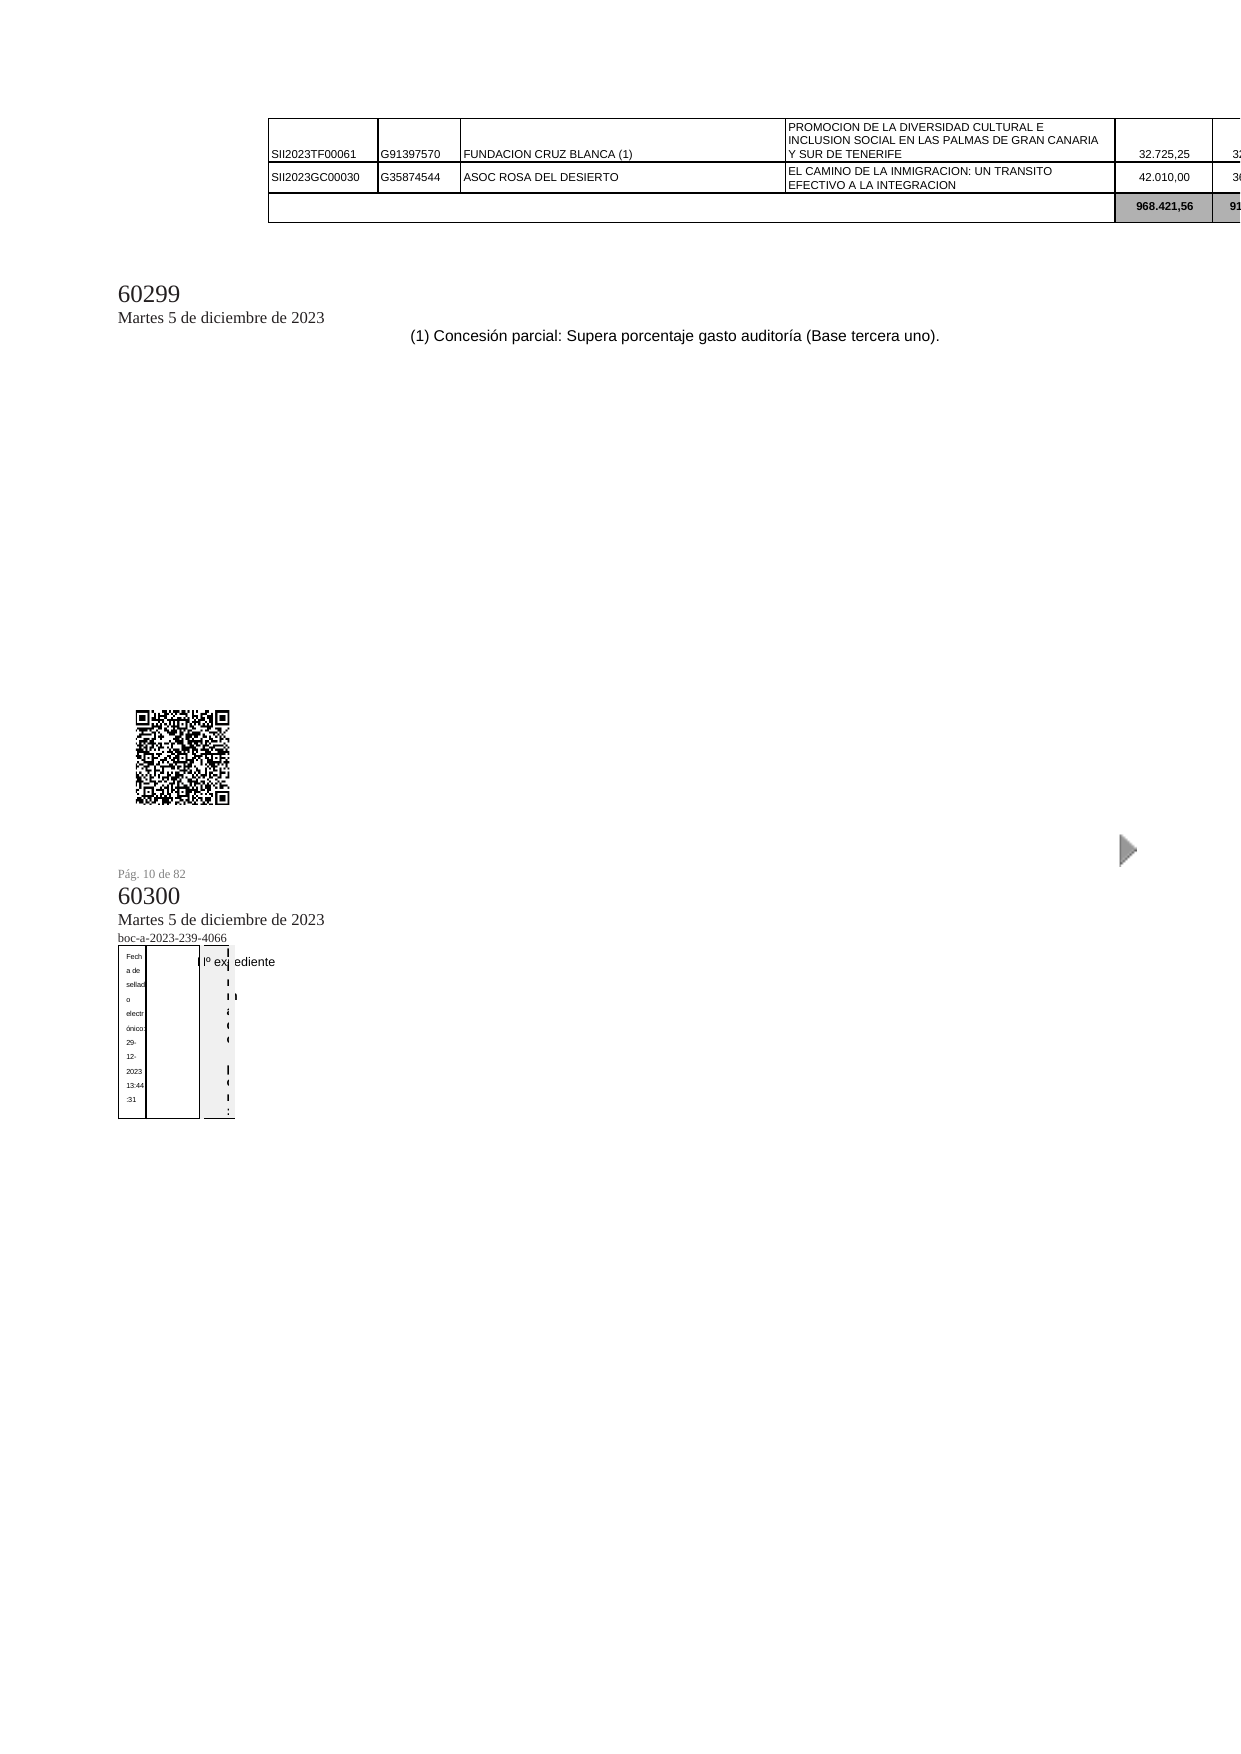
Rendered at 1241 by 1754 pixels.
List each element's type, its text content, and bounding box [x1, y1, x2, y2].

table_cell SII2023TF00061 [269, 119, 377, 161]
table_header Nº expediente administrativo: 2023-010076 Código Seguro de Verificación (CSV): CDD65FDD777337419C214266ADEA6875 Comprobación CSV: https://eadmin.sanbartolome.es/publico/documento/CDD65FDD777337419C214266ADEA6875 [147, 946, 199, 1118]
table_cell 32.548,85 [1213, 119, 1240, 161]
table_cell 42.010,00 [1116, 163, 1212, 192]
text 60300 [118, 881, 1120, 910]
table_cell ASOC ROSA DEL DESIERTO [461, 163, 785, 192]
table_cell FUNDACION CRUZ BLANCA (1) [461, 119, 785, 161]
text Martes 5 de diciembre de 2023 [118, 910, 1120, 929]
text Martes 5 de diciembre de 2023 [118, 308, 1120, 327]
table_cell [269, 194, 1114, 222]
table_cell EL CAMINO DE LA INMIGRACION: UN TRANSITO EFECTIVO A LA INTEGRACION [786, 163, 1114, 192]
table_header Firmado por: [204, 946, 229, 1118]
table_cell G35874544 [379, 163, 460, 192]
table_cell 915.582,19 [1213, 194, 1240, 222]
text boc-a-2023-239-4066 [118, 930, 1120, 945]
table_cell G91397570 [379, 119, 460, 161]
text Pág. 10 de 82 [118, 867, 1120, 881]
table_cell SII2023GC00030 [269, 163, 377, 192]
text (1) Concesión parcial: Supera porcentaje gasto auditoría (Base tercera uno). [410, 327, 1122, 345]
text 60299 [118, 279, 1120, 308]
table_cell 32.725,25 [1116, 119, 1212, 161]
table_cell PROMOCION DE LA DIVERSIDAD CULTURAL E INCLUSION SOCIAL EN LAS PALMAS DE GRAN CANARIA Y SUR DE TENERIFE [786, 119, 1114, 161]
table_header Fecha de sellado electrónico: 29-12-2023 13:44:31 [119, 946, 145, 1118]
table_cell 36.949,00 [1213, 163, 1240, 192]
table_cell 968.421,56 [1116, 194, 1212, 222]
